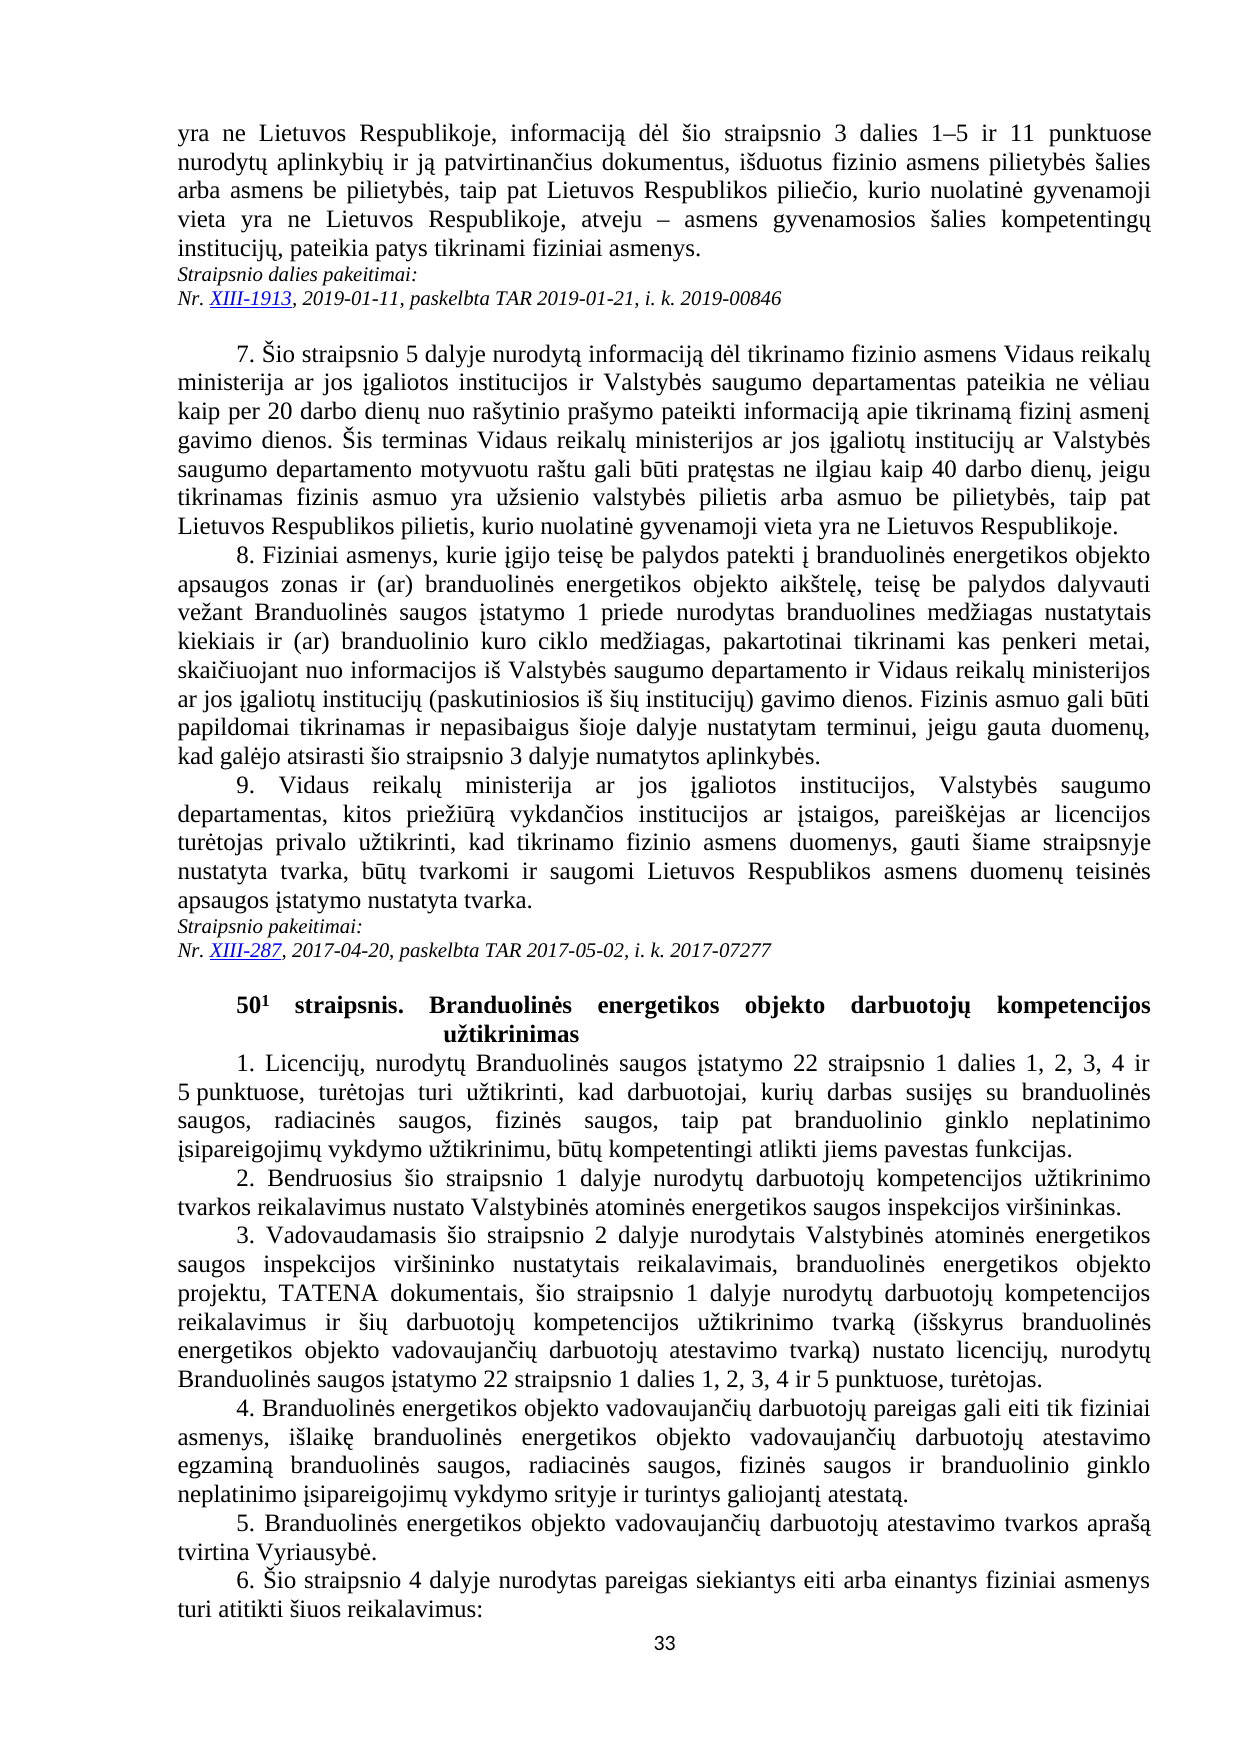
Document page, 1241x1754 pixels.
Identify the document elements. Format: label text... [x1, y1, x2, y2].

text 5. Branduolinės energetikos objekto vadovaujančių darbuotojų atestavimo tvarkos aprašą tvirtina Vyriausybė. [177, 1508, 1152, 1566]
text Nr. XIII-1913, 2019-01-11, paskelbta TAR 2019-01-21, i. k. 2019-00846 [177, 286, 1152, 310]
text Straipsnio dalies pakeitimai: [177, 262, 1152, 286]
text 6. Šio straipsnio 4 dalyje nurodytas pareigas siekiantys eiti arba einantys fiziniai asmenys turi atitikti šiuos reikalavimus: [177, 1566, 1152, 1623]
text 7. Šio straipsnio 5 dalyje nurodytą informaciją dėl tikrinamo fizinio asmens Vidaus reikalų ministerija ar jos įgaliotos institucijos ir Valstybės saugumo departamentas pateikia ne vėliau kaip per 20 darbo dienų nuo rašytinio prašymo pateikti informaciją apie tikrinamą fizinį asmenį gavimo dienos. Šis terminas Vidaus reikalų ministerijos ar jos įgaliotų institucijų ar Valstybės saugumo departamento motyvuotu raštu gali būti pratęstas ne ilgiau kaip 40 darbo dienų, jeigu tikrinamas fizinis asmuo yra užsienio valstybės pilietis arba asmuo be pilietybės, taip pat Lietuvos Respublikos pilietis, kurio nuolatinė gyvenamoji vieta yra ne Lietuvos Respublikoje. [177, 339, 1152, 540]
text 1. Licencijų, nurodytų Branduolinės saugos įstatymo 22 straipsnio 1 dalies 1, 2, 3, 4 ir 5 punktuose, turėtojas turi užtikrinti, kad darbuotojai, kurių darbas susijęs su branduolinės saugos, radiacinės saugos, fizinės saugos, taip pat branduolinio ginklo neplatinimo įsipareigojimų vykdymo užtikrinimu, būtų kompetentingi atlikti jiems pavestas funkcijas. [177, 1048, 1152, 1163]
text yra ne Lietuvos Respublikoje, informaciją dėl šio straipsnio 3 dalies 1–5 ir 11 punktuose nurodytų aplinkybių ir ją patvirtinančius dokumentus, išduotus fizinio asmens pilietybės šalies arba asmens be pilietybės, taip pat Lietuvos Respublikos piliečio, kurio nuolatinė gyvenamoji vieta yra ne Lietuvos Respublikoje, atveju – asmens gyvenamosios šalies kompetentingų institucijų, pateikia patys tikrinami fiziniai asmenys. [177, 118, 1152, 262]
text 501 straipsnis. Branduolinės energetikos objekto darbuotojų kompetencijos užtikrinimas [236, 991, 1152, 1048]
text 9. Vidaus reikalų ministerija ar jos įgaliotos institucijos, Valstybės saugumo departamentas, kitos priežiūrą vykdančios institucijos ar įstaigos, pareiškėjas ar licencijos turėtojas privalo užtikrinti, kad tikrinamo fizinio asmens duomenys, gauti šiame straipsnyje nustatyta tvarka, būtų tvarkomi ir saugomi Lietuvos Respublikos asmens duomenų teisinės apsaugos įstatymo nustatyta tvarka. [177, 770, 1152, 914]
text 8. Fiziniai asmenys, kurie įgijo teisę be palydos patekti į branduolinės energetikos objekto apsaugos zonas ir (ar) branduolinės energetikos objekto aikštelę, teisę be palydos dalyvauti vežant Branduolinės saugos įstatymo 1 priede nurodytas branduolines medžiagas nustatytais kiekiais ir (ar) branduolinio kuro ciklo medžiagas, pakartotinai tikrinami kas penkeri metai, skaičiuojant nuo informacijos iš Valstybės saugumo departamento ir Vidaus reikalų ministerijos ar jos įgaliotų institucijų (paskutiniosios iš šių institucijų) gavimo dienos. Fizinis asmuo gali būti papildomai tikrinamas ir nepasibaigus šioje dalyje nustatytam terminui, jeigu gauta duomenų, kad galėjo atsirasti šio straipsnio 3 dalyje numatytos aplinkybės. [177, 540, 1152, 770]
text 3. Vadovaudamasis šio straipsnio 2 dalyje nurodytais Valstybinės atominės energetikos saugos inspekcijos viršininko nustatytais reikalavimais, branduolinės energetikos objekto projektu, TATENA dokumentais, šio straipsnio 1 dalyje nurodytų darbuotojų kompetencijos reikalavimus ir šių darbuotojų kompetencijos užtikrinimo tvarką (išskyrus branduolinės energetikos objekto vadovaujančių darbuotojų atestavimo tvarką) nustato licencijų, nurodytų Branduolinės saugos įstatymo 22 straipsnio 1 dalies 1, 2, 3, 4 ir 5 punktuose, turėtojas. [177, 1221, 1152, 1393]
text Nr. XIII-287, 2017-04-20, paskelbta TAR 2017-05-02, i. k. 2017-07277 [177, 938, 1152, 962]
text 4. Branduolinės energetikos objekto vadovaujančių darbuotojų pareigas gali eiti tik fiziniai asmenys, išlaikę branduolinės energetikos objekto vadovaujančių darbuotojų atestavimo egzaminą branduolinės saugos, radiacinės saugos, fizinės saugos ir branduolinio ginklo neplatinimo įsipareigojimų vykdymo srityje ir turintys galiojantį atestatą. [177, 1393, 1152, 1508]
text 2. Bendruosius šio straipsnio 1 dalyje nurodytų darbuotojų kompetencijos užtikrinimo tvarkos reikalavimus nustato Valstybinės atominės energetikos saugos inspekcijos viršininkas. [177, 1163, 1152, 1221]
text Straipsnio pakeitimai: [177, 914, 1152, 938]
